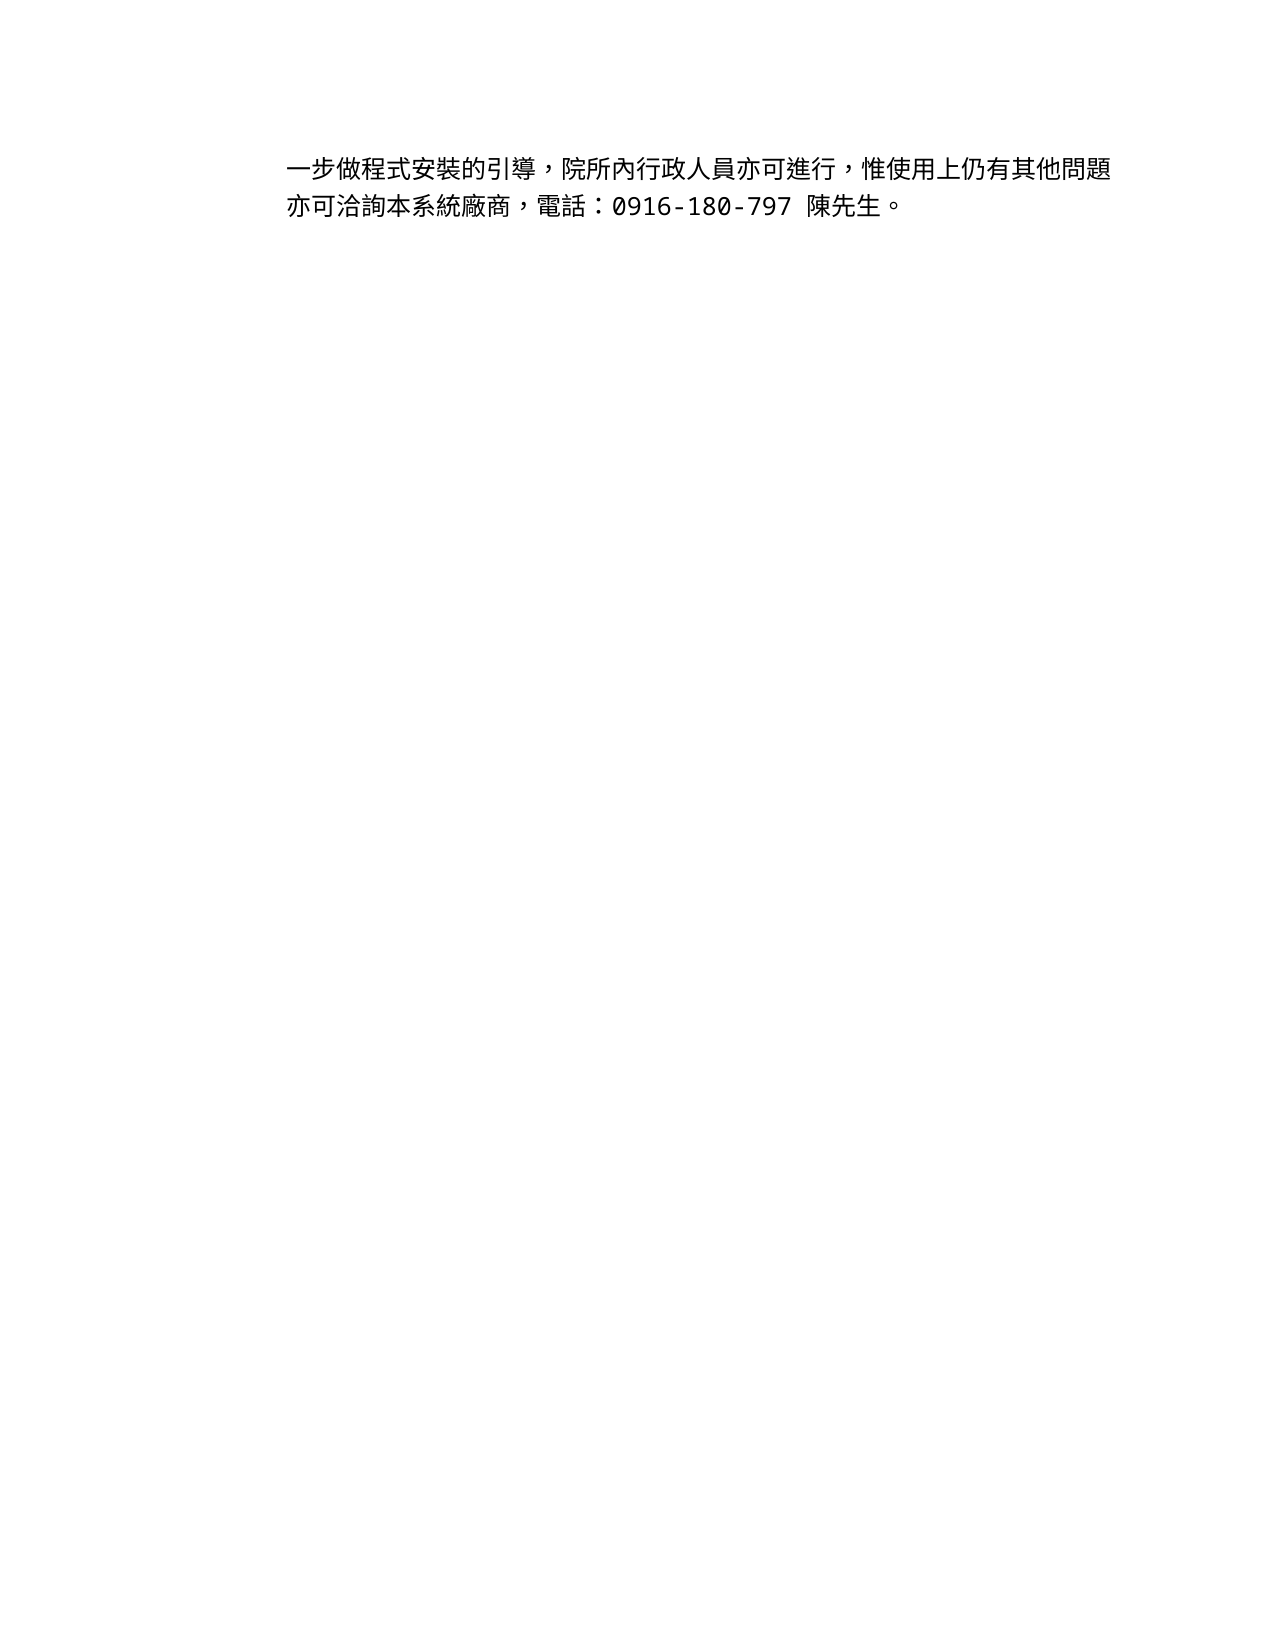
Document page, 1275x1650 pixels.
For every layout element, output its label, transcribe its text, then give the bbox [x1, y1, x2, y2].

table_cell [133, 150, 182, 222]
table_cell [182, 150, 275, 222]
table_cell 一步做程式安裝的引導，院所內行政人員亦可進行，惟使用上仍有其他問題亦可洽詢本系統廠商，電話：0916-180-797 陳先生。 [275, 150, 1133, 222]
